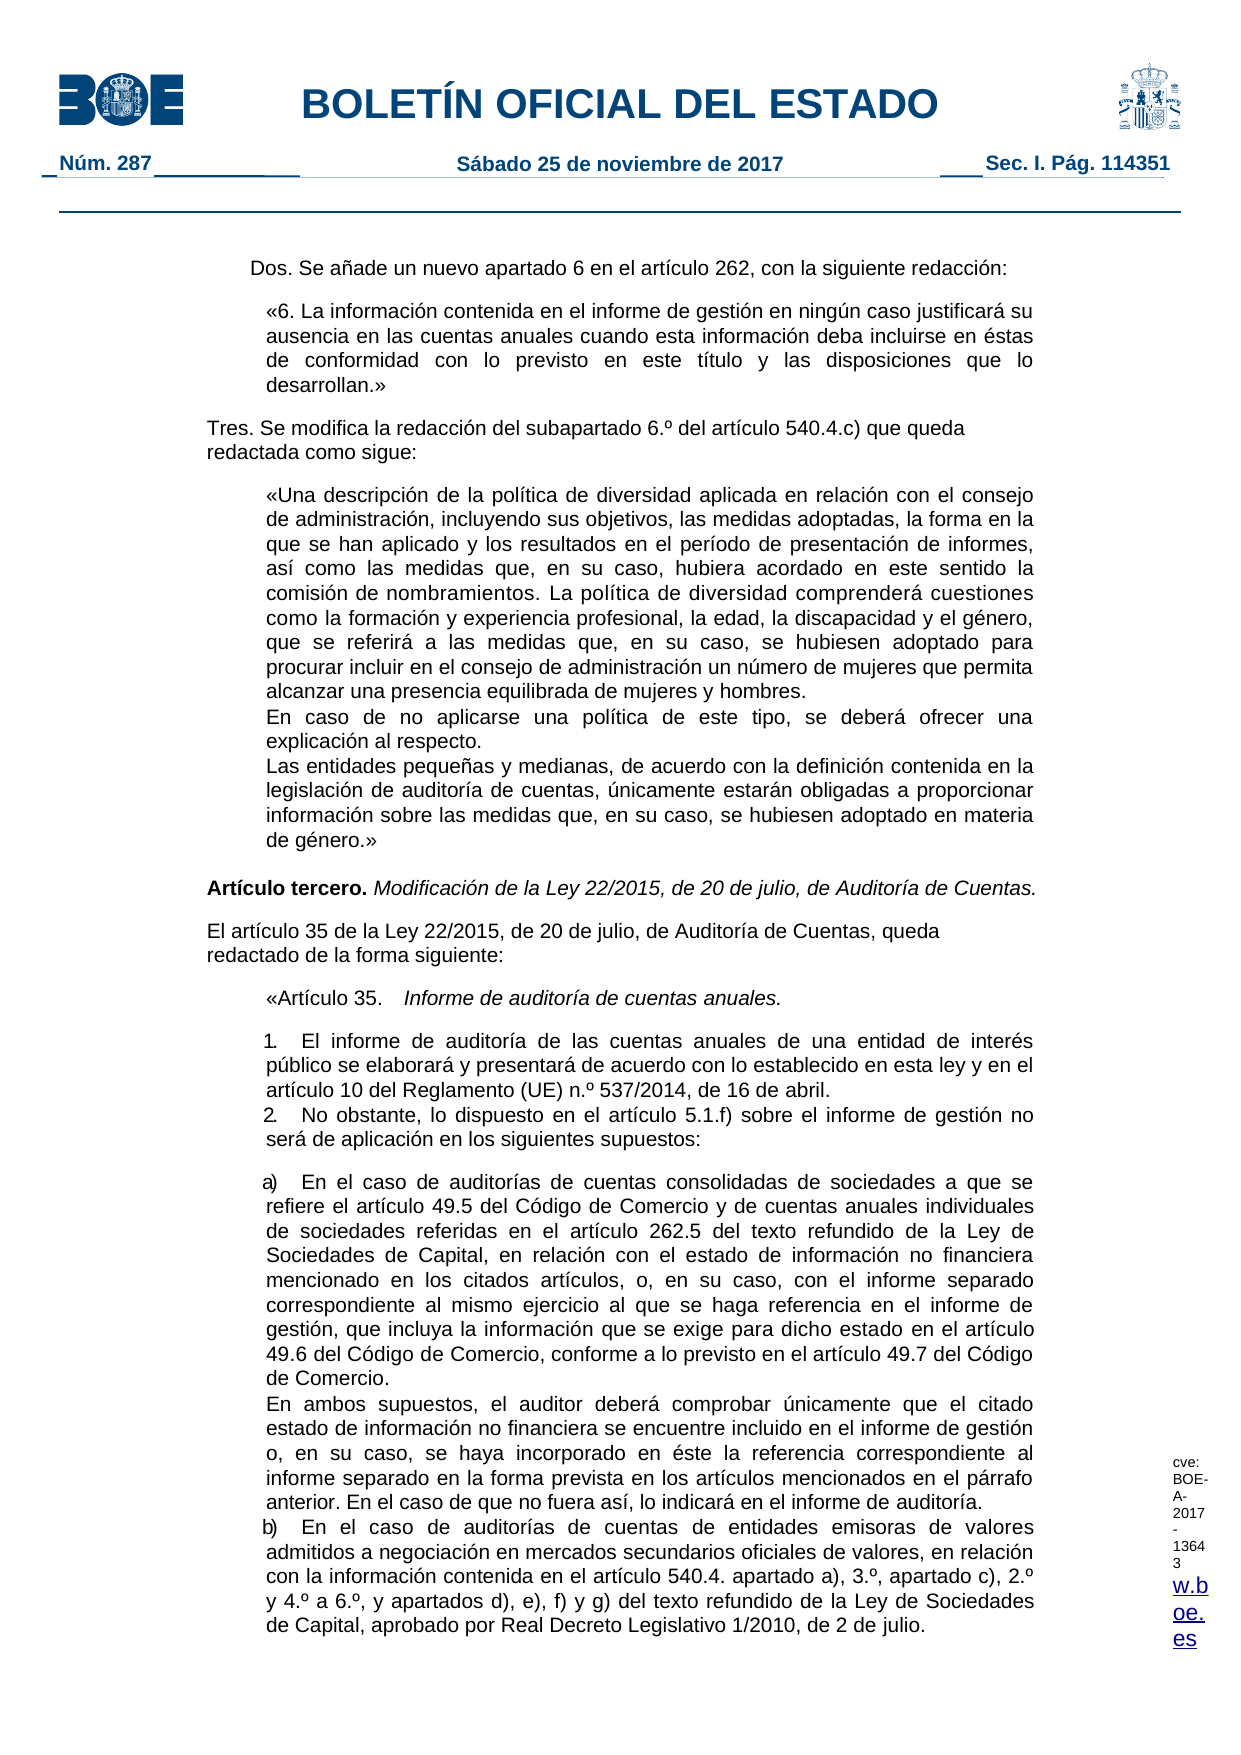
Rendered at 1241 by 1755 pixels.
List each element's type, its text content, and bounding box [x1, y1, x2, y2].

list El informe de auditoría de las cuentas anuales de una entidad de interés público se elaborará y presentará de acuerdo con lo establecido en esta ley y en el artículo 10 del Reglamento (UE) n.º 537/2014, de 16 de abril. [227, 1028, 1034, 1102]
text En ambos supuestos, el auditor deberá comprobar únicamente que el citado estado de información no financiera se encuentre incluido en el informe de gestión o, en su caso, se haya incorporado en éste la referencia correspondiente al informe separado en la forma prevista en los artículos mencionados en el párrafo anterior. En el caso de que no fuera así, lo indicará en el informe de auditoría. [266, 1392, 1034, 1514]
text Tres. Se modifica la redacción del subapartado 6.º del artículo 540.4.c) que queda redactada como sigue: [207, 415, 1034, 464]
list En el caso de auditorías de cuentas de entidades emisoras de valores admitidos a negociación en mercados secundarios oficiales de valores, en relación con la información contenida en el artículo 540.4. apartado a), 3.º, apartado c), 2.º y 4.º a 6.º, y apartados d), e), f) y g) del texto refundido de la Ley de Sociedades de Capital, aprobado por Real Decreto Legislativo 1/2010, de 2 de julio. [226, 1515, 1034, 1637]
text «Una descripción de la política de diversidad aplicada en relación con el consejo de administración, incluyendo sus objetivos, las medidas adoptadas, la forma en la que se han aplicado y los resultados en el período de presentación de informes, así como las medidas que, en su caso, hubiera acordado en este sentido la comisión de nombramientos. La política de diversidad comprenderá cuestiones como la formación y experiencia profesional, la edad, la discapacidad y el género, que se referirá a las medidas que, en su caso, se hubiesen adoptado para procurar incluir en el consejo de administración un número de mujeres que permita alcanzar una presencia equilibrada de mujeres y hombres. [266, 482, 1034, 703]
text En caso de no aplicarse una política de este tipo, se deberá ofrecer una explicación al respecto. [266, 704, 1034, 753]
text Artículo tercero. Modificación de la Ley 22/2015, de 20 de julio, de Auditoría de Cuentas. [207, 876, 1199, 900]
text El artículo 35 de la Ley 22/2015, de 20 de julio, de Auditoría de Cuentas, queda redactado de la forma siguiente: [207, 919, 1034, 967]
text «Artículo 35. Informe de auditoría de cuentas anuales. [266, 986, 1199, 1010]
text cve: BOE-A-2017-13643 [1173, 1454, 1209, 1571]
text Verificable en http://www.boe.es [1173, 1572, 1209, 1595]
text Verificable en http://www.boe.es [1173, 1596, 1209, 1663]
list No obstante, lo dispuesto en el artículo 5.1.f) sobre el informe de gestión no será de aplicación en los siguientes supuestos: [227, 1103, 1034, 1151]
list En el caso de auditorías de cuentas consolidadas de sociedades a que se refiere el artículo 49.5 del Código de Comercio y de cuentas anuales individuales de sociedades referidas en el artículo 262.5 del texto refundido de la Ley de Sociedades de Capital, en relación con el estado de información no financiera mencionado en los citados artículos, o, en su caso, con el informe separado correspondiente al mismo ejercicio al que se haga referencia en el informe de gestión, que incluya la información que se exige para dicho estado en el artículo 49.6 del Código de Comercio, conforme a lo previsto en el artículo 49.7 del Código de Comercio. [226, 1169, 1035, 1390]
text Dos. Se añade un nuevo apartado 6 en el artículo 262, con la siguiente redacción: [59, 256, 1199, 280]
text Las entidades pequeñas y medianas, de acuerdo con la definición contenida en la legislación de auditoría de cuentas, únicamente estarán obligadas a proporcionar información sobre las medidas que, en su caso, se hubiesen adoptado en materia de género.» [266, 754, 1034, 851]
text «6. La información contenida en el informe de gestión en ningún caso justificará su ausencia en las cuentas anuales cuando esta información deba incluirse en éstas de conformidad con lo previsto en este título y las disposiciones que lo desarrollan.» [266, 299, 1034, 397]
